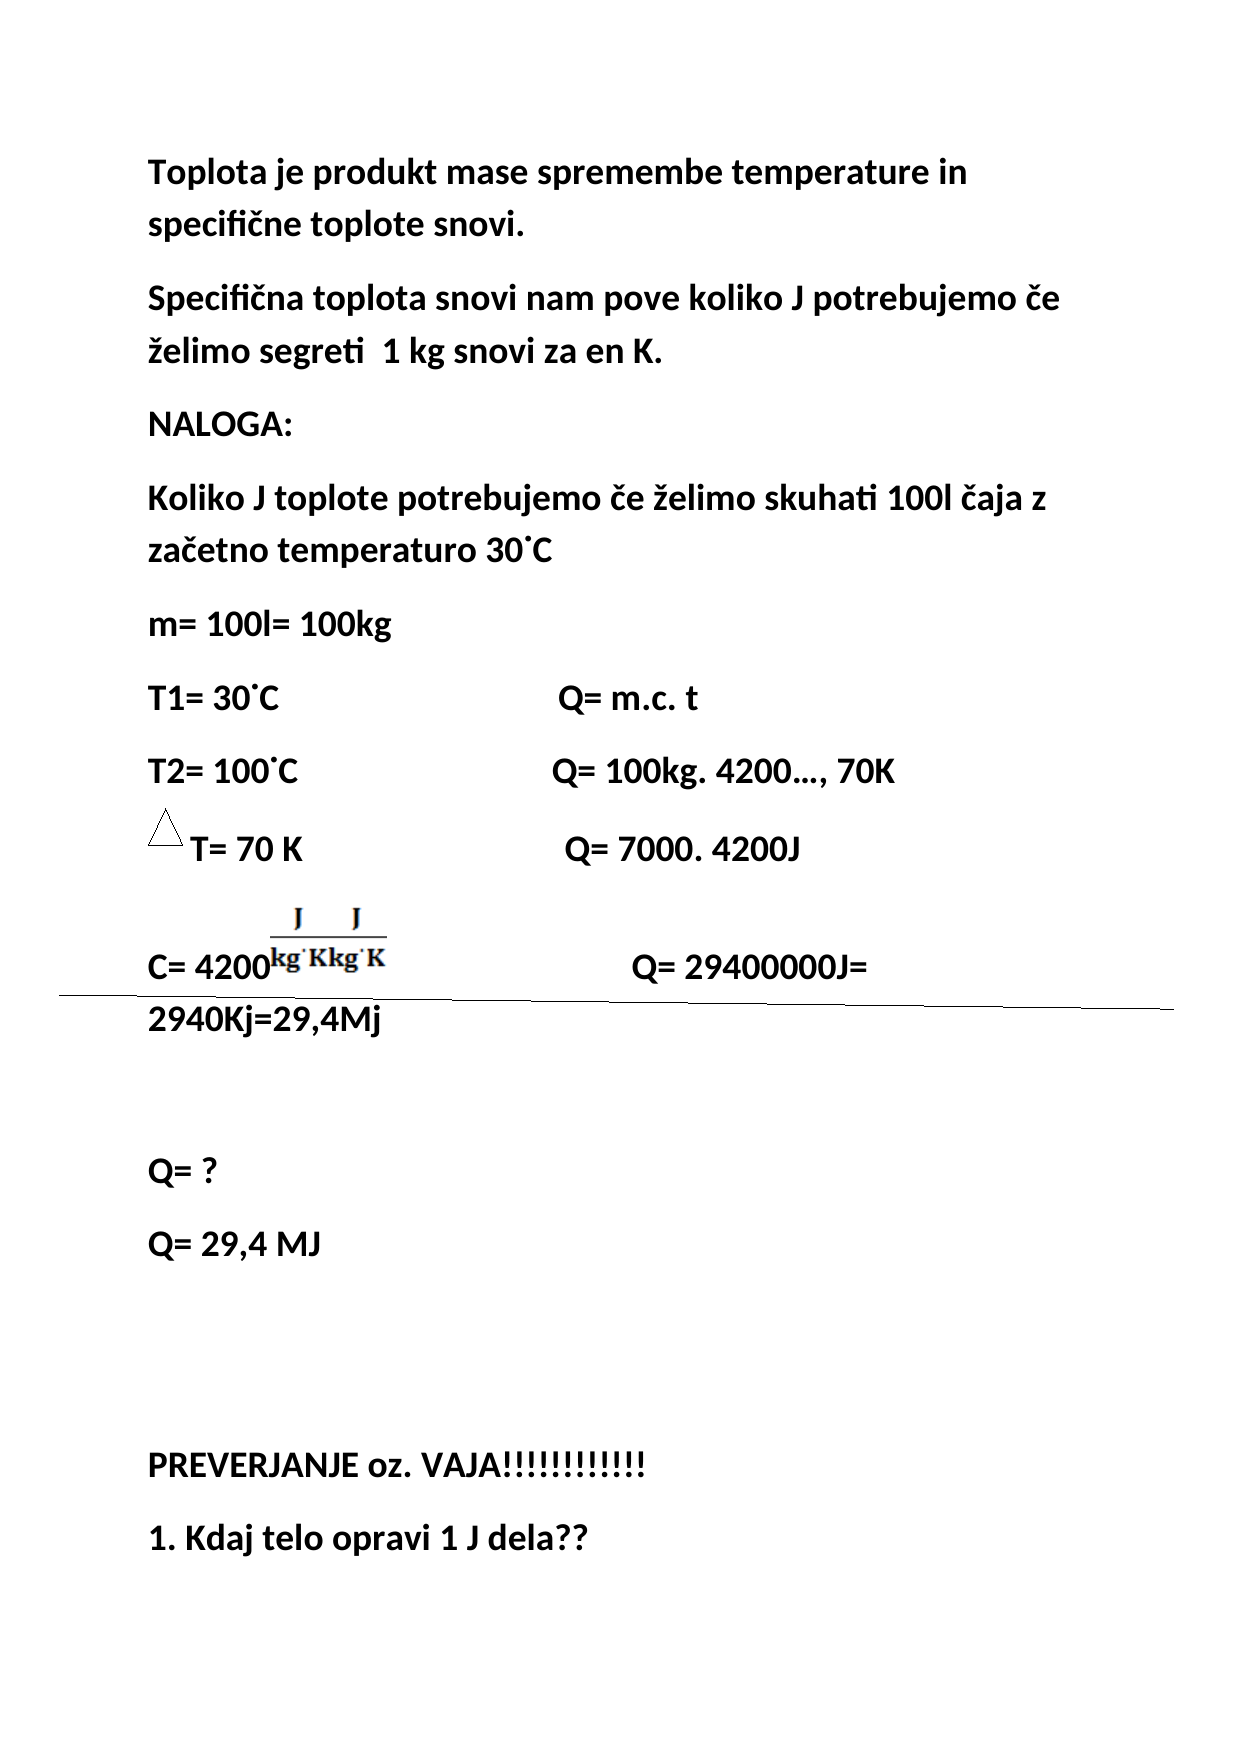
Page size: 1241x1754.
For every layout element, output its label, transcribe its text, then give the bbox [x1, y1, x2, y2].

text T2= 100˙C Q= 100kg. 4200…, 70K [148, 747, 1093, 793]
text Specifična toplota snovi nam pove koliko J potrebujemo če želimo segreti 1 kg snovi za en K. [148, 274, 1093, 372]
text Q= ? [148, 1147, 1093, 1192]
text NALOGA: [148, 400, 1093, 446]
text PREVERJANJE oz. VAJA!!!!!!!!!!!! [148, 1441, 1093, 1487]
text Koliko J toplote potrebujemo če želimo skuhati 100l čaja z začetno temperaturo 30˙C [148, 474, 1093, 572]
text Toplota je produkt mase spremembe temperature in specifične toplote snovi. [148, 148, 1093, 246]
picture [270, 902, 387, 979]
text 1. Kdaj telo opravi 1 J dela?? [148, 1514, 1093, 1560]
text Q= 29,4 MJ [148, 1220, 1093, 1266]
text T= 70 K Q= 7000. 4200J [148, 825, 1093, 871]
text m= 100l= 100kg [148, 600, 1093, 646]
text C= 4200 Q= 29400000J= 2940Kj=29,4Mj [148, 902, 1093, 1041]
text T1= 30˙C Q= m.c. t [148, 673, 1093, 719]
